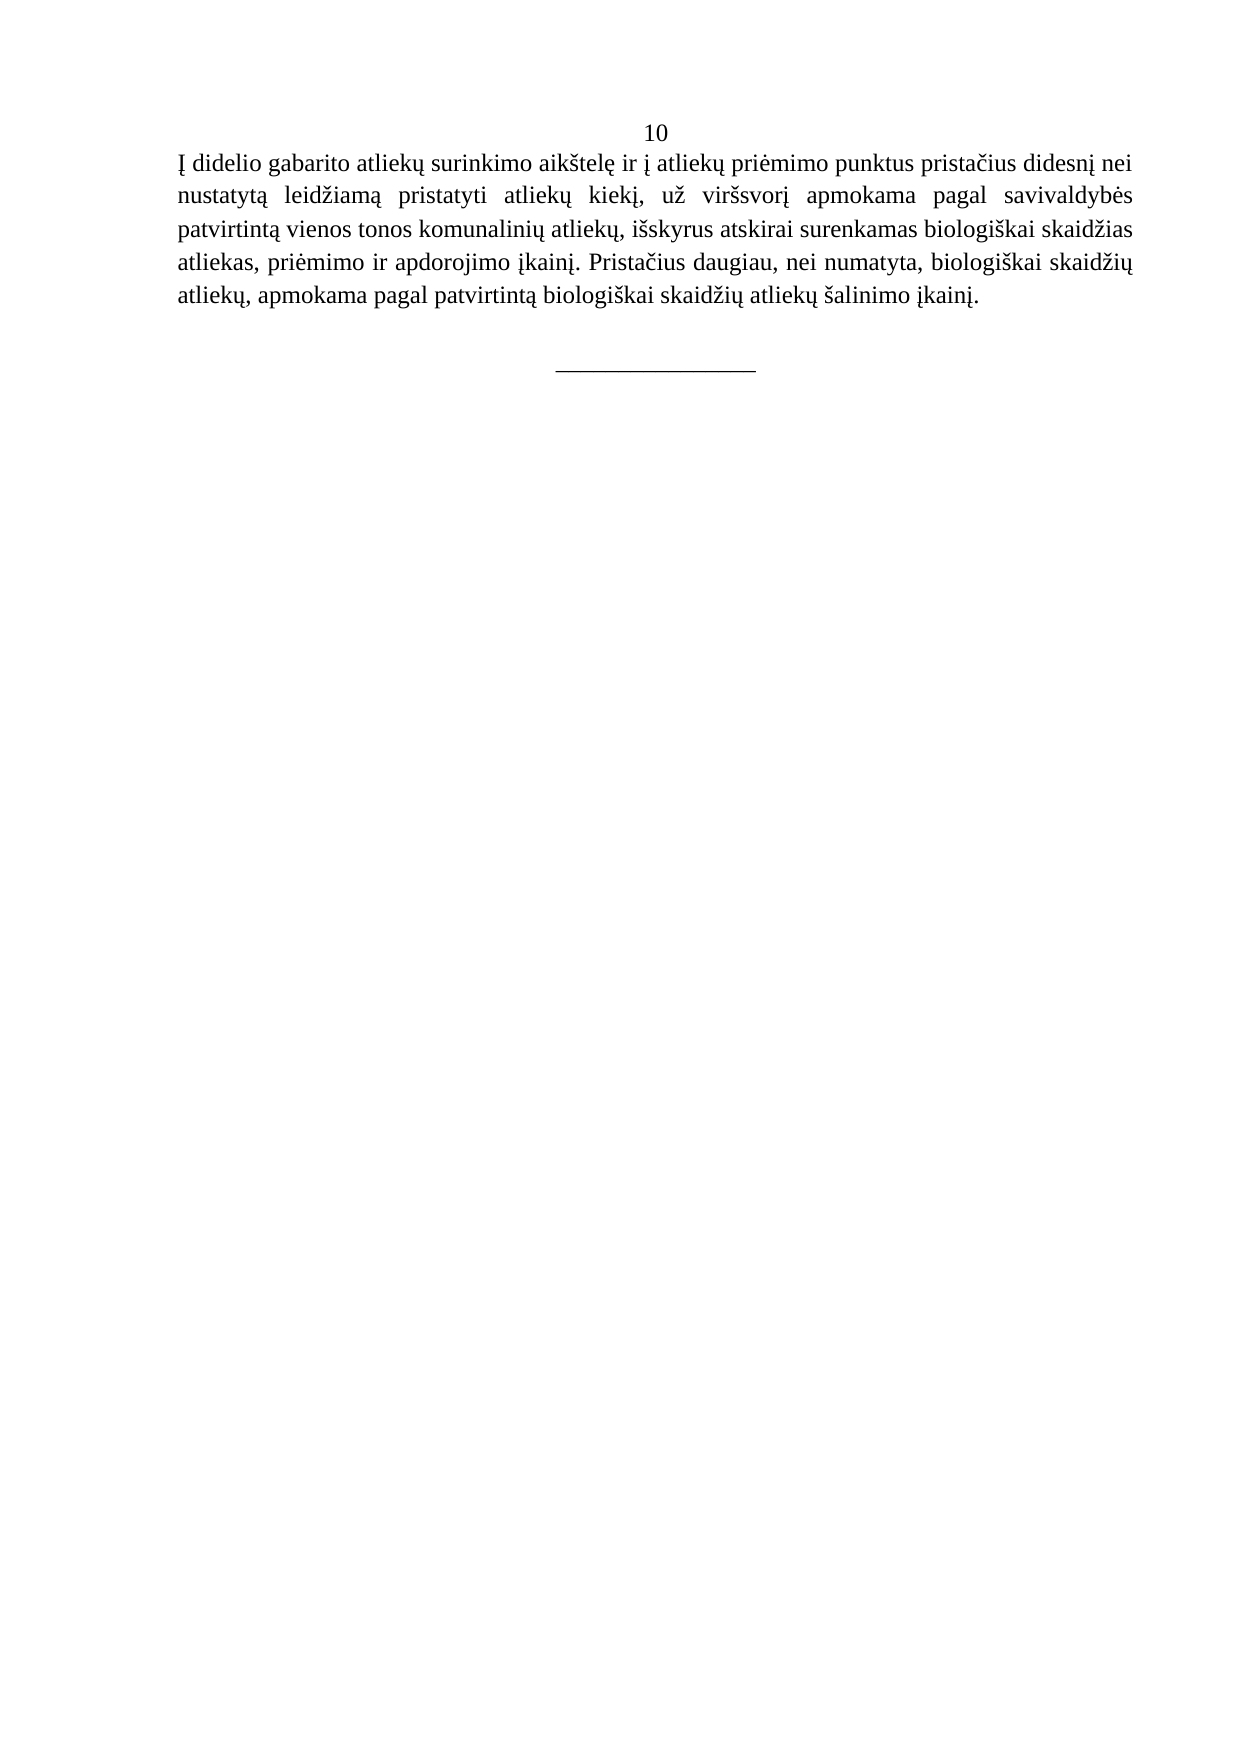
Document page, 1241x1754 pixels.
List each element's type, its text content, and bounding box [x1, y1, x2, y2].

text ________________ [177, 346, 1134, 374]
text Į didelio gabarito atliekų surinkimo aikštelę ir į atliekų priėmimo punktus pristačius didesnį nei nustatytą leidžiamą pristatyti atliekų kiekį, už viršsvorį apmokama pagal savivaldybės patvirtintą vienos tonos komunalinių atliekų, išskyrus atskirai surenkamas biologiškai skaidžias atliekas, priėmimo ir apdorojimo įkainį. Pristačius daugiau, nei numatyta, biologiškai skaidžių atliekų, apmokama pagal patvirtintą biologiškai skaidžių atliekų šalinimo įkainį. [177, 148, 1134, 308]
